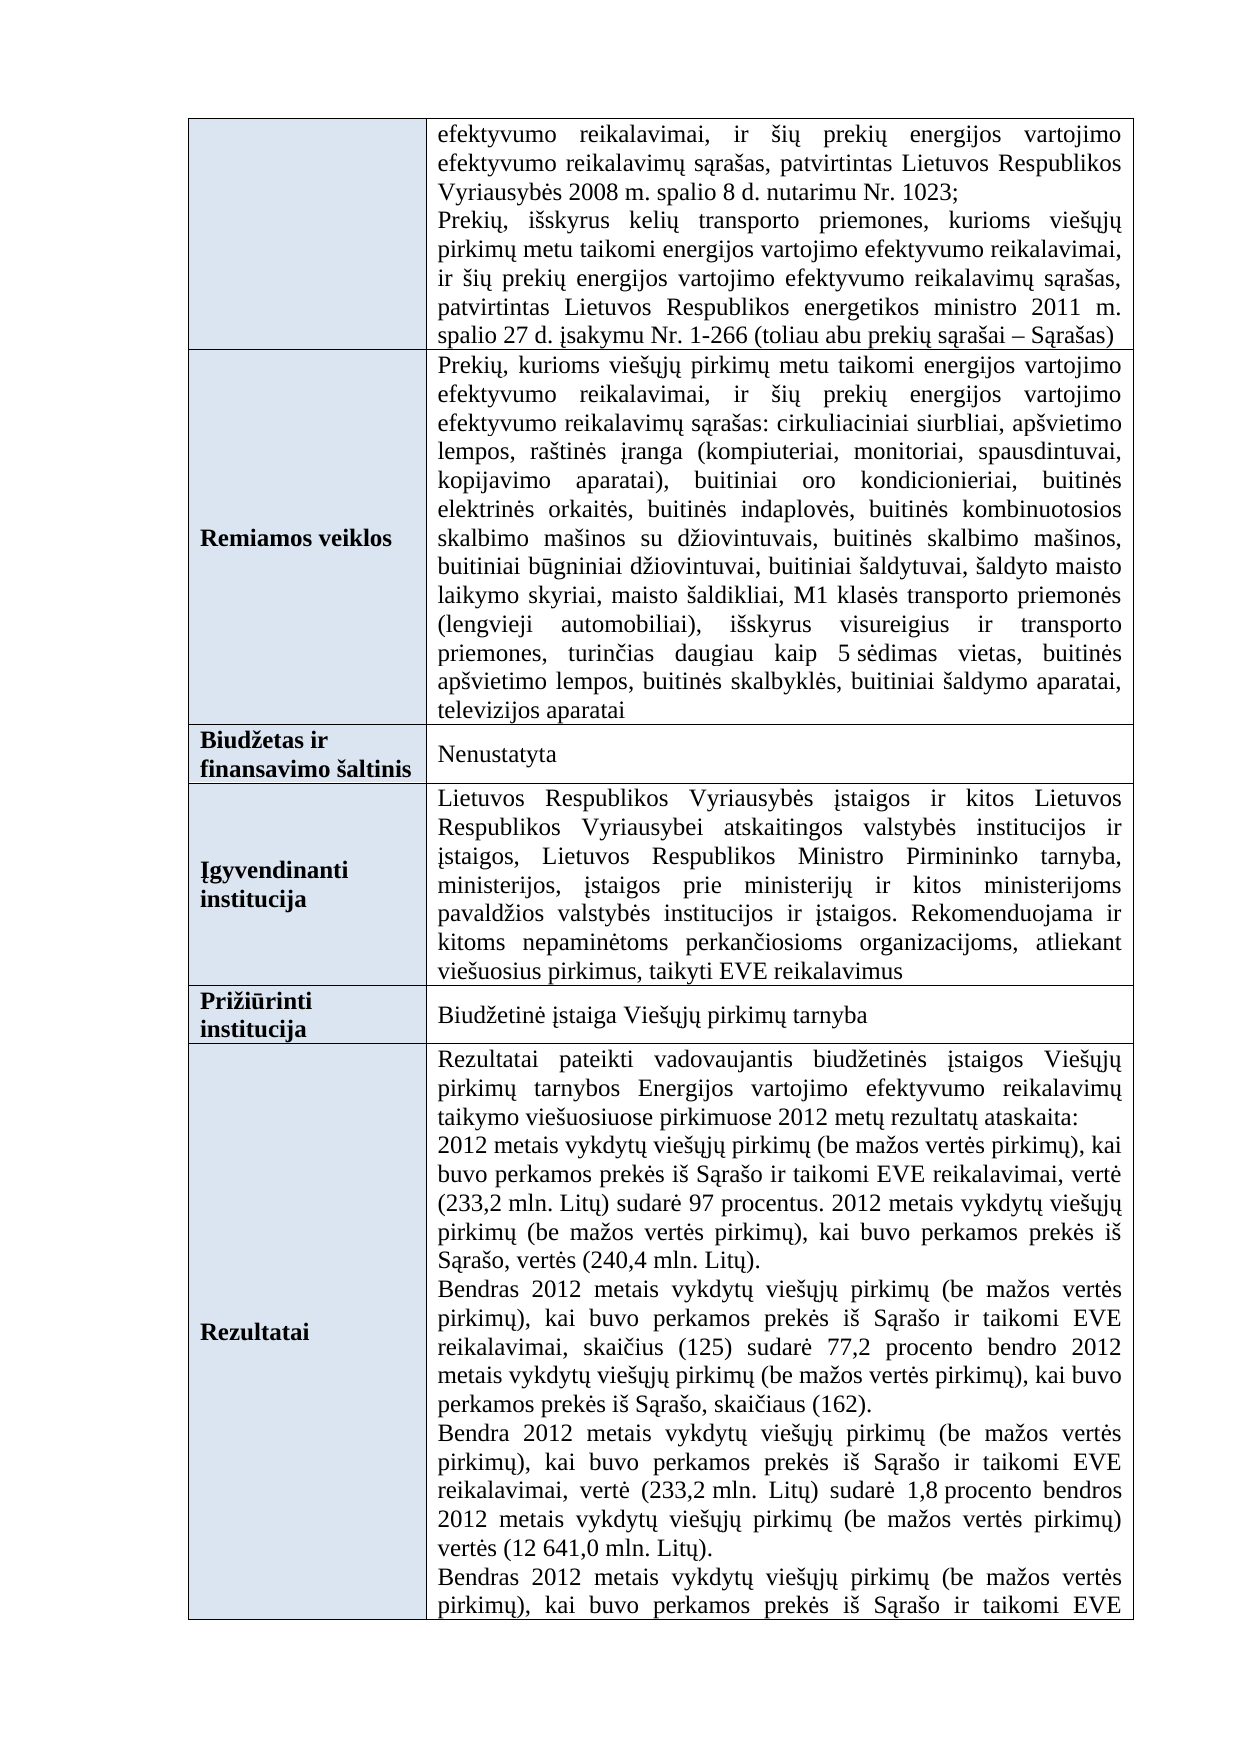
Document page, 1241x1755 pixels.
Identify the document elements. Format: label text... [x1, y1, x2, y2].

table_cell Įgyvendinanti institucija [189, 784, 426, 985]
table_cell Remiamos veiklos [189, 350, 426, 724]
table_cell Prižiūrinti institucija [189, 986, 426, 1043]
table_cell [189, 119, 426, 349]
table_cell Prekių, kurioms viešųjų pirkimų metu taikomi energijos vartojimo efektyvumo reikalavimai, ir šių prekių energijos vartojimo efektyvumo reikalavimų sąrašas: cirkuliaciniai siurbliai, apšvietimo lempos, raštinės įranga (kompiuteriai, monitoriai, spausdintuvai, kopijavimo aparatai), buitiniai oro kondicionieriai, buitinės elektrinės orkaitės, buitinės indaplovės, buitinės kombinuotosios skalbimo mašinos su džiovintuvais, buitinės skalbimo mašinos, buitiniai būgniniai džiovintuvai, buitiniai šaldytuvai, šaldyto maisto laikymo skyriai, maisto šaldikliai, M1 klasės transporto priemonės (lengvieji automobiliai), išskyrus visureigius ir transporto priemones, turinčias daugiau kaip 5 sėdimas vietas, buitinės apšvietimo lempos, buitinės skalbyklės, buitiniai šaldymo aparatai, televizijos aparatai [427, 350, 1133, 724]
table_cell Lietuvos Respublikos Vyriausybės įstaigos ir kitos Lietuvos Respublikos Vyriausybei atskaitingos valstybės institucijos ir įstaigos, Lietuvos Respublikos Ministro Pirmininko tarnyba, ministerijos, įstaigos prie ministerijų ir kitos ministerijoms pavaldžios valstybės institucijos ir įstaigos. Rekomenduojama ir kitoms nepaminėtoms perkančiosioms organizacijoms, atliekant viešuosius pirkimus, taikyti EVE reikalavimus [427, 784, 1133, 985]
table_cell Biudžetinė įstaiga Viešųjų pirkimų tarnyba [427, 986, 1133, 1043]
table_cell efektyvumo reikalavimai, ir šių prekių energijos vartojimo efektyvumo reikalavimų sąrašas, patvirtintas Lietuvos Respublikos Vyriausybės 2008 m. spalio 8 d. nutarimu Nr. 1023; Prekių, išskyrus kelių transporto priemones, kurioms viešųjų pirkimų metu taikomi energijos vartojimo efektyvumo reikalavimai, ir šių prekių energijos vartojimo efektyvumo reikalavimų sąrašas, patvirtintas Lietuvos Respublikos energetikos ministro 2011 m. spalio 27 d. įsakymu Nr. 1-266 (toliau abu prekių sąrašai – Sąrašas) [427, 119, 1133, 349]
table_cell Rezultatai pateikti vadovaujantis biudžetinės įstaigos Viešųjų pirkimų tarnybos Energijos vartojimo efektyvumo reikalavimų taikymo viešuosiuose pirkimuose 2012 metų rezultatų ataskaita: 2012 metais vykdytų viešųjų pirkimų (be mažos vertės pirkimų), kai buvo perkamos prekės iš Sąrašo ir taikomi EVE reikalavimai, vertė (233,2 mln. Litų) sudarė 97 procentus. 2012 metais vykdytų viešųjų pirkimų (be mažos vertės pirkimų), kai buvo perkamos prekės iš Sąrašo, vertės (240,4 mln. Litų). Bendras 2012 metais vykdytų viešųjų pirkimų (be mažos vertės pirkimų), kai buvo perkamos prekės iš Sąrašo ir taikomi EVE reikalavimai, skaičius (125) sudarė 77,2 procento bendro 2012 metais vykdytų viešųjų pirkimų (be mažos vertės pirkimų), kai buvo perkamos prekės iš Sąrašo, skaičiaus (162). Bendra 2012 metais vykdytų viešųjų pirkimų (be mažos vertės pirkimų), kai buvo perkamos prekės iš Sąrašo ir taikomi EVE reikalavimai, vertė (233,2 mln. Litų) sudarė 1,8 procento bendros 2012 metais vykdytų viešųjų pirkimų (be mažos vertės pirkimų) vertės (12 641,0 mln. Litų). Bendras 2012 metais vykdytų viešųjų pirkimų (be mažos vertės pirkimų), kai buvo perkamos prekės iš Sąrašo ir taikomi EVE [427, 1044, 1133, 1619]
table_cell Nenustatyta [427, 725, 1133, 782]
table_cell Biudžetas ir finansavimo šaltinis [189, 725, 426, 782]
table_cell Rezultatai [189, 1044, 426, 1619]
